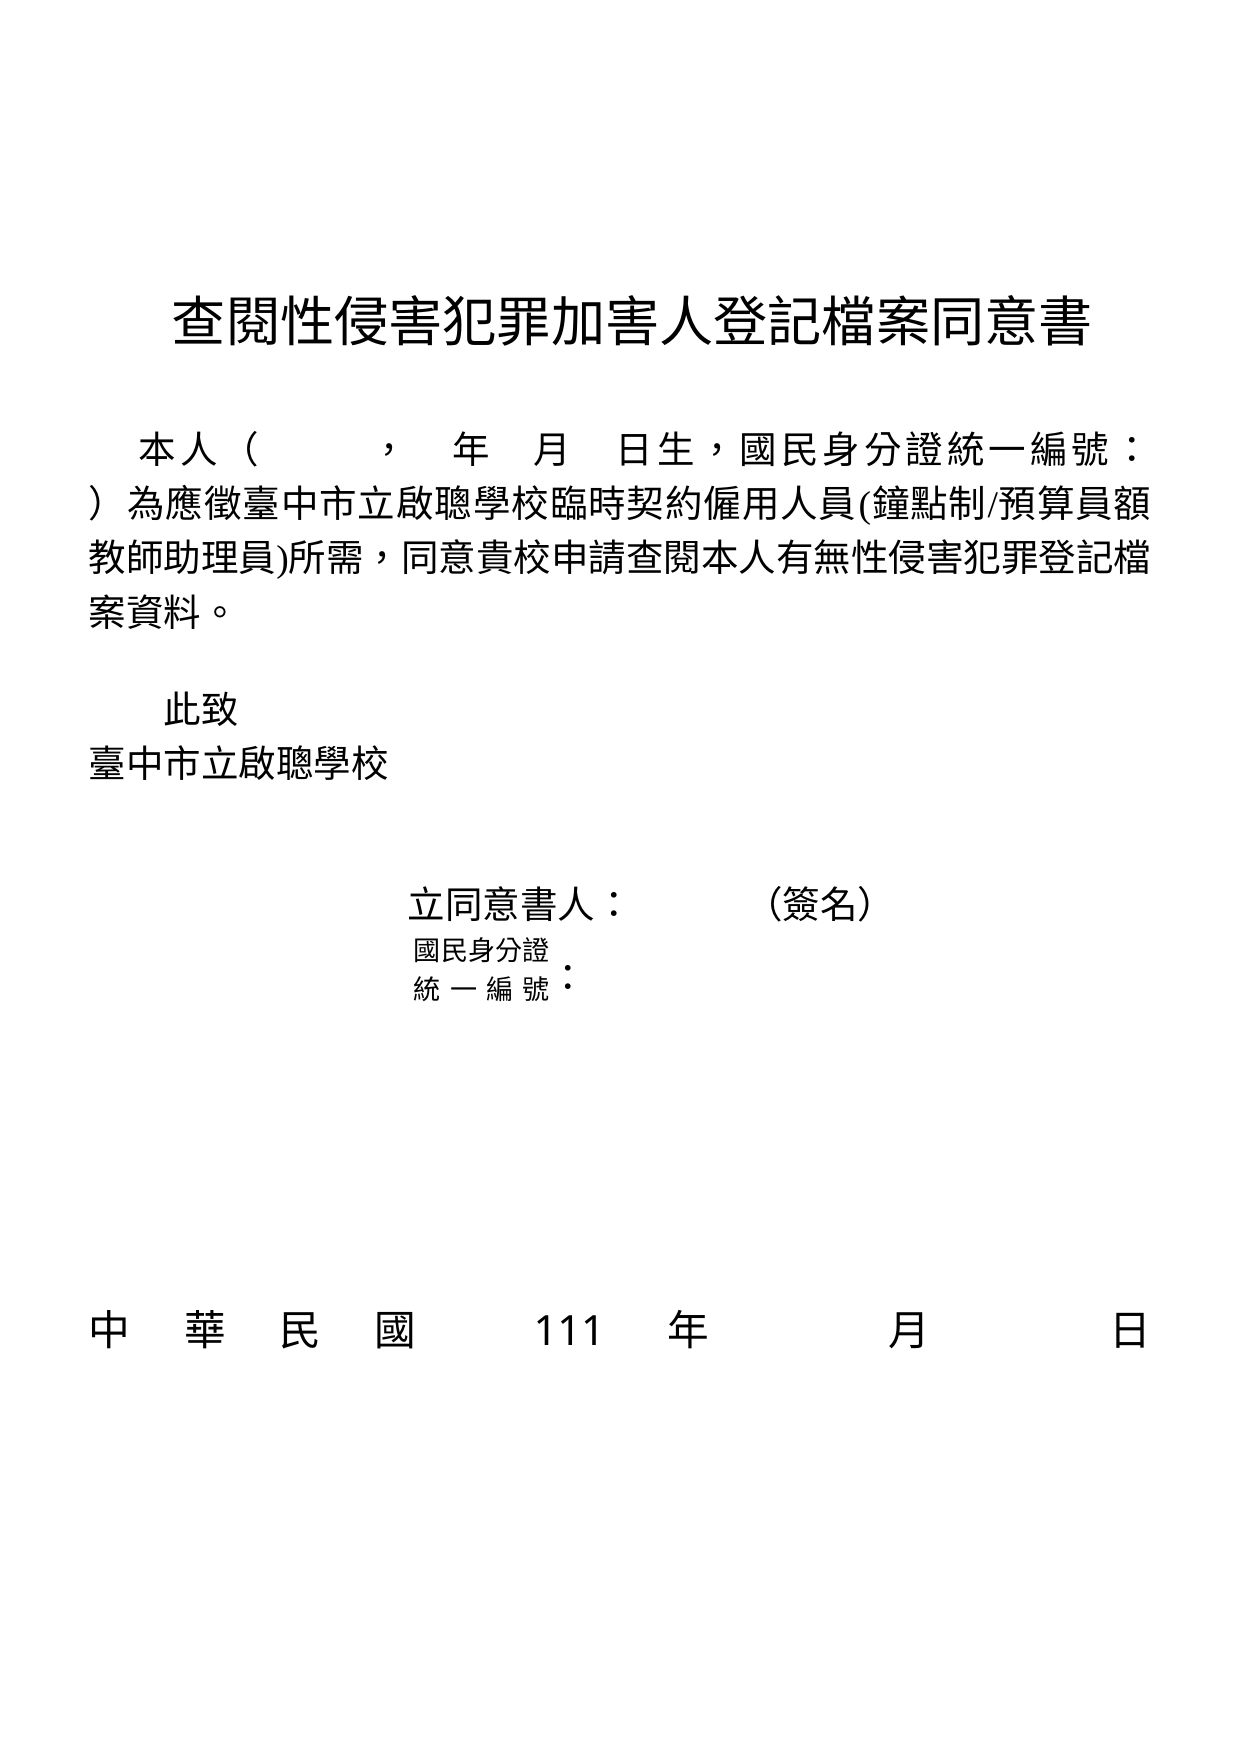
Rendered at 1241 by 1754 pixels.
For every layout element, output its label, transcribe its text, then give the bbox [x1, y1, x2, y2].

text 國民身分證統一編號： [89, 929, 1152, 1007]
text 立同意書人： （簽名） [89, 875, 1152, 929]
text 臺中市立啟聰學校 [89, 734, 1152, 788]
text 查閱性侵害犯罪加害人登記檔案同意書 [89, 279, 1176, 357]
text 此致 [89, 680, 1152, 734]
text 本人（ ， 年 月 日生，國民身分證統一編號： ）為應徵臺中市立啟聰學校臨時契約僱用人員(鐘點制/預算員額教師助理員)所需，同意貴校申請查閱本人有無性侵害犯罪登記檔案資料。 [89, 420, 1152, 637]
text 中華民國 111年 月 日 [89, 1295, 1152, 1357]
